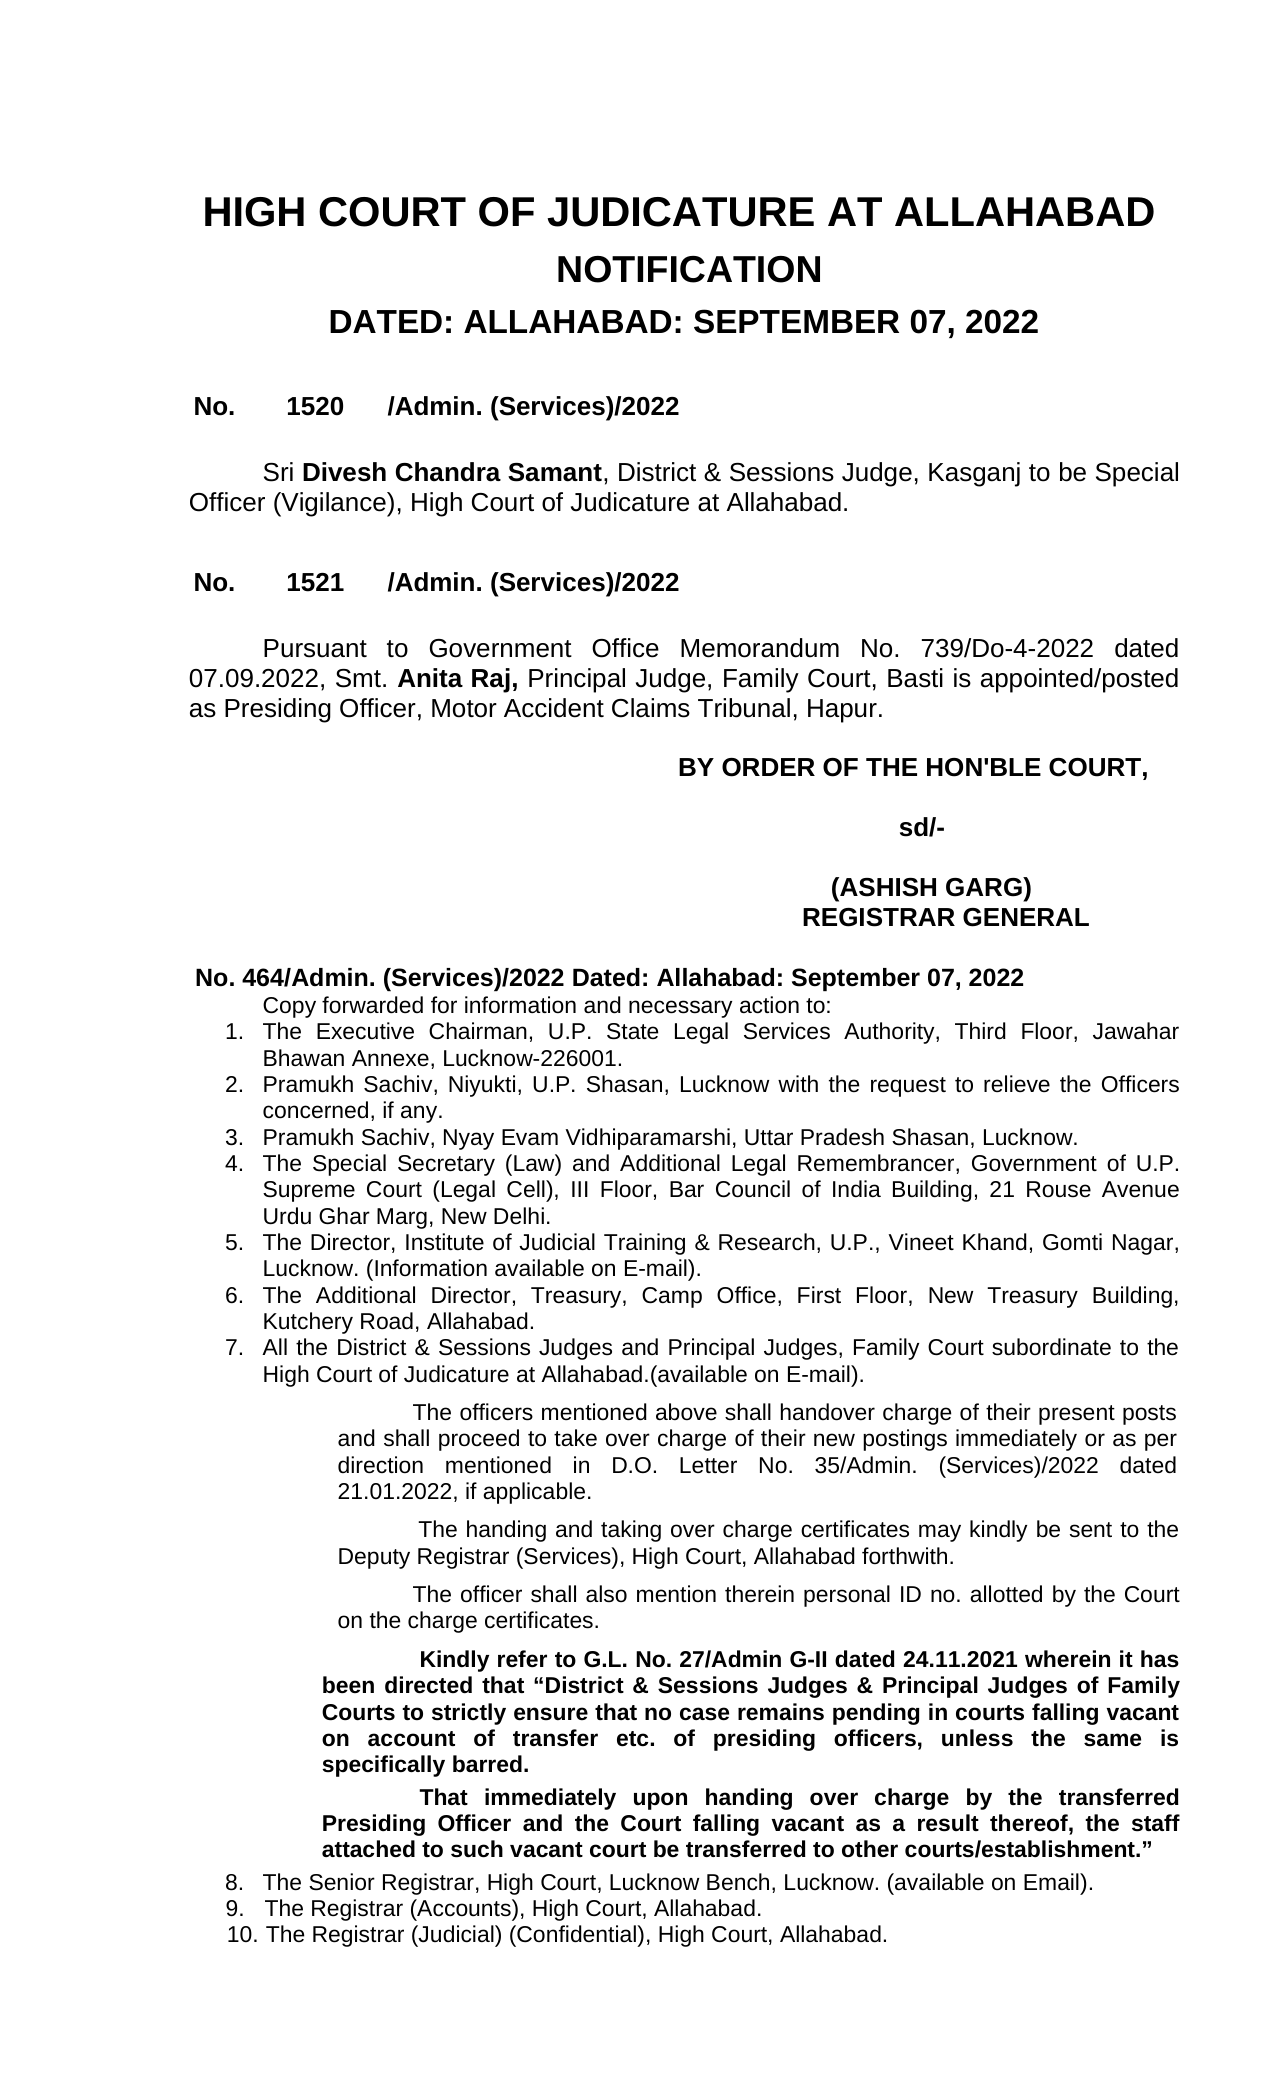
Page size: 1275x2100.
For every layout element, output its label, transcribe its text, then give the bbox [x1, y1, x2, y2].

table_header /Admin. (Services)/2022 [382, 562, 762, 603]
text sd/- [187, 812, 1181, 842]
list The Special Secretary (Law) and Additional Legal Remembrancer, Government of U.P. Supreme Court (Legal Cell), III Floor, Bar Council of India Building, 21 Rouse Avenue Urdu Ghar Marg, New Delhi. [225, 1150, 1181, 1229]
table_header No. [188, 562, 249, 603]
list The Registrar (Judicial) (Confidential), High Court, Allahabad. [227, 1921, 1181, 1948]
text The handing and taking over charge certificates may kindly be sent to the Deputy Registrar (Services), High Court, Allahabad forthwith. [300, 1516, 1181, 1569]
list The Senior Registrar, High Court, Lucknow Bench, Lucknow. (available on Email). [225, 1869, 1181, 1895]
subtitle NOTIFICATION [187, 247, 1181, 291]
text No. 464/Admin. (Services)/2022 Dated: Allahabad: September 07, 2022 [187, 963, 1181, 992]
list The Registrar (Accounts), High Court, Allahabad. [225, 1895, 1181, 1921]
text (ASHISH GARG) [187, 872, 1181, 902]
title HIGH COURT OF JUDICATURE AT ALLAHABAD [150, 187, 1208, 235]
list The Additional Director, Treasury, Camp Office, First Floor, New Treasury Building, Kutchery Road, Allahabad. [225, 1282, 1181, 1334]
subtitle DATED: ALLAHABAD: SEPTEMBER 07, 2022 [187, 302, 1181, 341]
text Kindly refer to G.L. No. 27/Admin G-II dated 24.11.2021 wherein it has been directed that “District & Sessions Judges & Principal Judges of Family Courts to strictly ensure that no case remains pending in courts falling vacant on account of transfer etc. of presiding officers, unless the same is specifically barred. [322, 1646, 1181, 1778]
list Pramukh Sachiv, Nyay Evam Vidhiparamarshi, Uttar Pradesh Shasan, Lucknow. [225, 1123, 1181, 1150]
table_header No. [188, 386, 249, 427]
list The Executive Chairman, U.P. State Legal Services Authority, Third Floor, Jawahar Bhawan Annexe, Lucknow-226001. [225, 1018, 1181, 1071]
text The officer shall also mention therein personal ID no. allotted by the Court on the charge certificates. [337, 1581, 1181, 1634]
subtitle Sri Divesh Chandra Samant, District & Sessions Judge, Kasganj to be Special Officer (Vigilance), High Court of Judicature at Allahabad. [189, 457, 1181, 517]
table_header /Admin. (Services)/2022 [382, 386, 762, 427]
subtitle Pursuant to Government Office Memorandum No. 739/Do-4-2022 dated 07.09.2022, Smt. Anita Raj, Principal Judge, Family Court, Basti is appointed/posted as Presiding Officer, Motor Accident Claims Tribunal, Hapur. [189, 633, 1181, 722]
table_header 1521 [249, 562, 382, 603]
table_header 1520 [249, 386, 382, 427]
text BY ORDER OF THE HON'BLE COURT, [562, 752, 1181, 782]
list All the District & Sessions Judges and Principal Judges, Family Court subordinate to the High Court of Judicature at Allahabad.(available on E-mail). [225, 1334, 1181, 1387]
text Copy forwarded for information and necessary action to: [187, 992, 1181, 1018]
list Pramukh Sachiv, Niyukti, U.P. Shasan, Lucknow with the request to relieve the Officers concerned, if any. [225, 1071, 1181, 1123]
text That immediately upon handing over charge by the transferred Presiding Officer and the Court falling vacant as a result thereof, the staff attached to such vacant court be transferred to other courts/establishment.” [322, 1784, 1181, 1863]
list The Director, Institute of Judicial Training & Research, U.P., Vineet Khand, Gomti Nagar, Lucknow. (Information available on E-mail). [225, 1229, 1181, 1282]
text The officers mentioned above shall handover charge of their present posts and shall proceed to take over charge of their new postings immediately or as per direction mentioned in D.O. Letter No. 35/Admin. (Services)/2022 dated 21.01.2022, if applicable. [337, 1399, 1178, 1504]
text REGISTRAR GENERAL [187, 902, 1181, 932]
